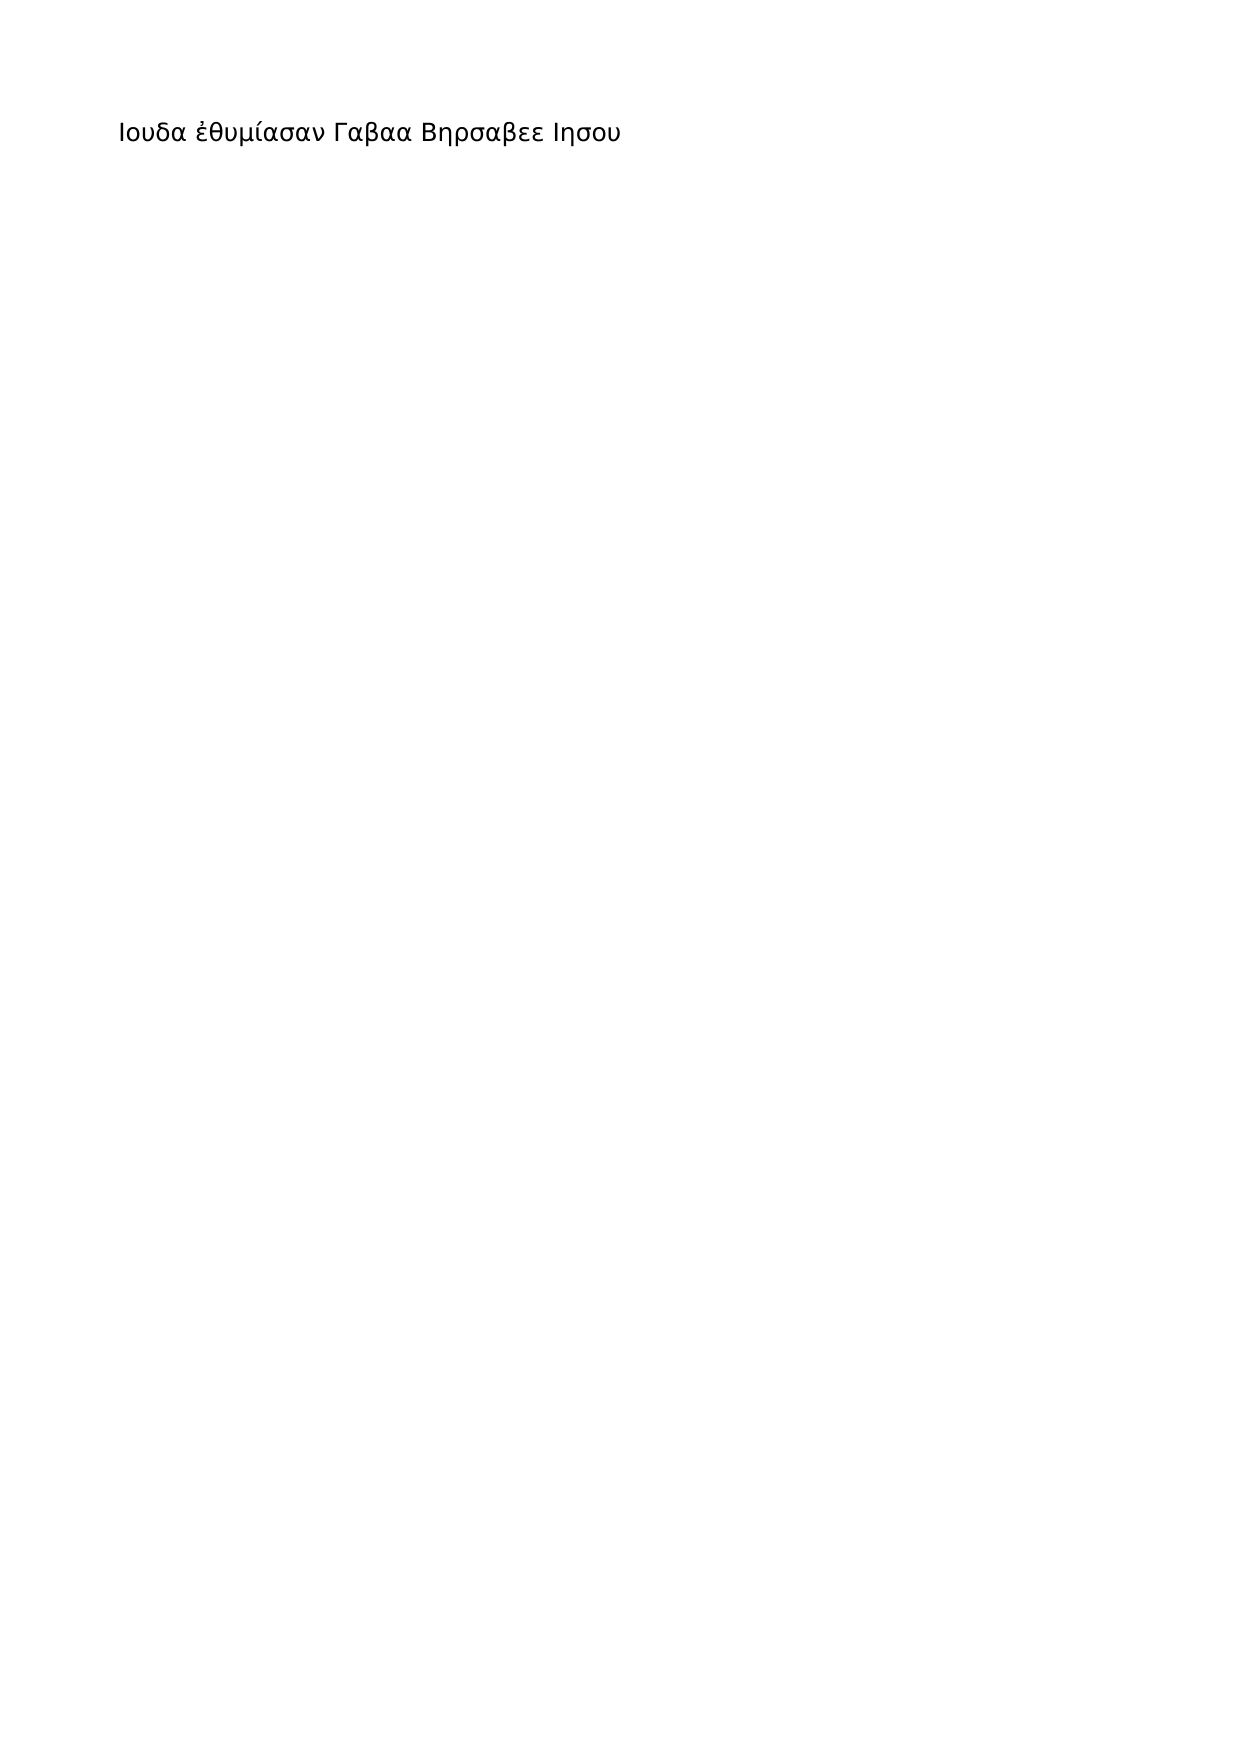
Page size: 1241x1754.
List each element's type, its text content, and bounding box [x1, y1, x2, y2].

text Ιουδα ἐθυμίασαν Γαβαα Βηρσαβεε Ιησου [118, 118, 1122, 147]
